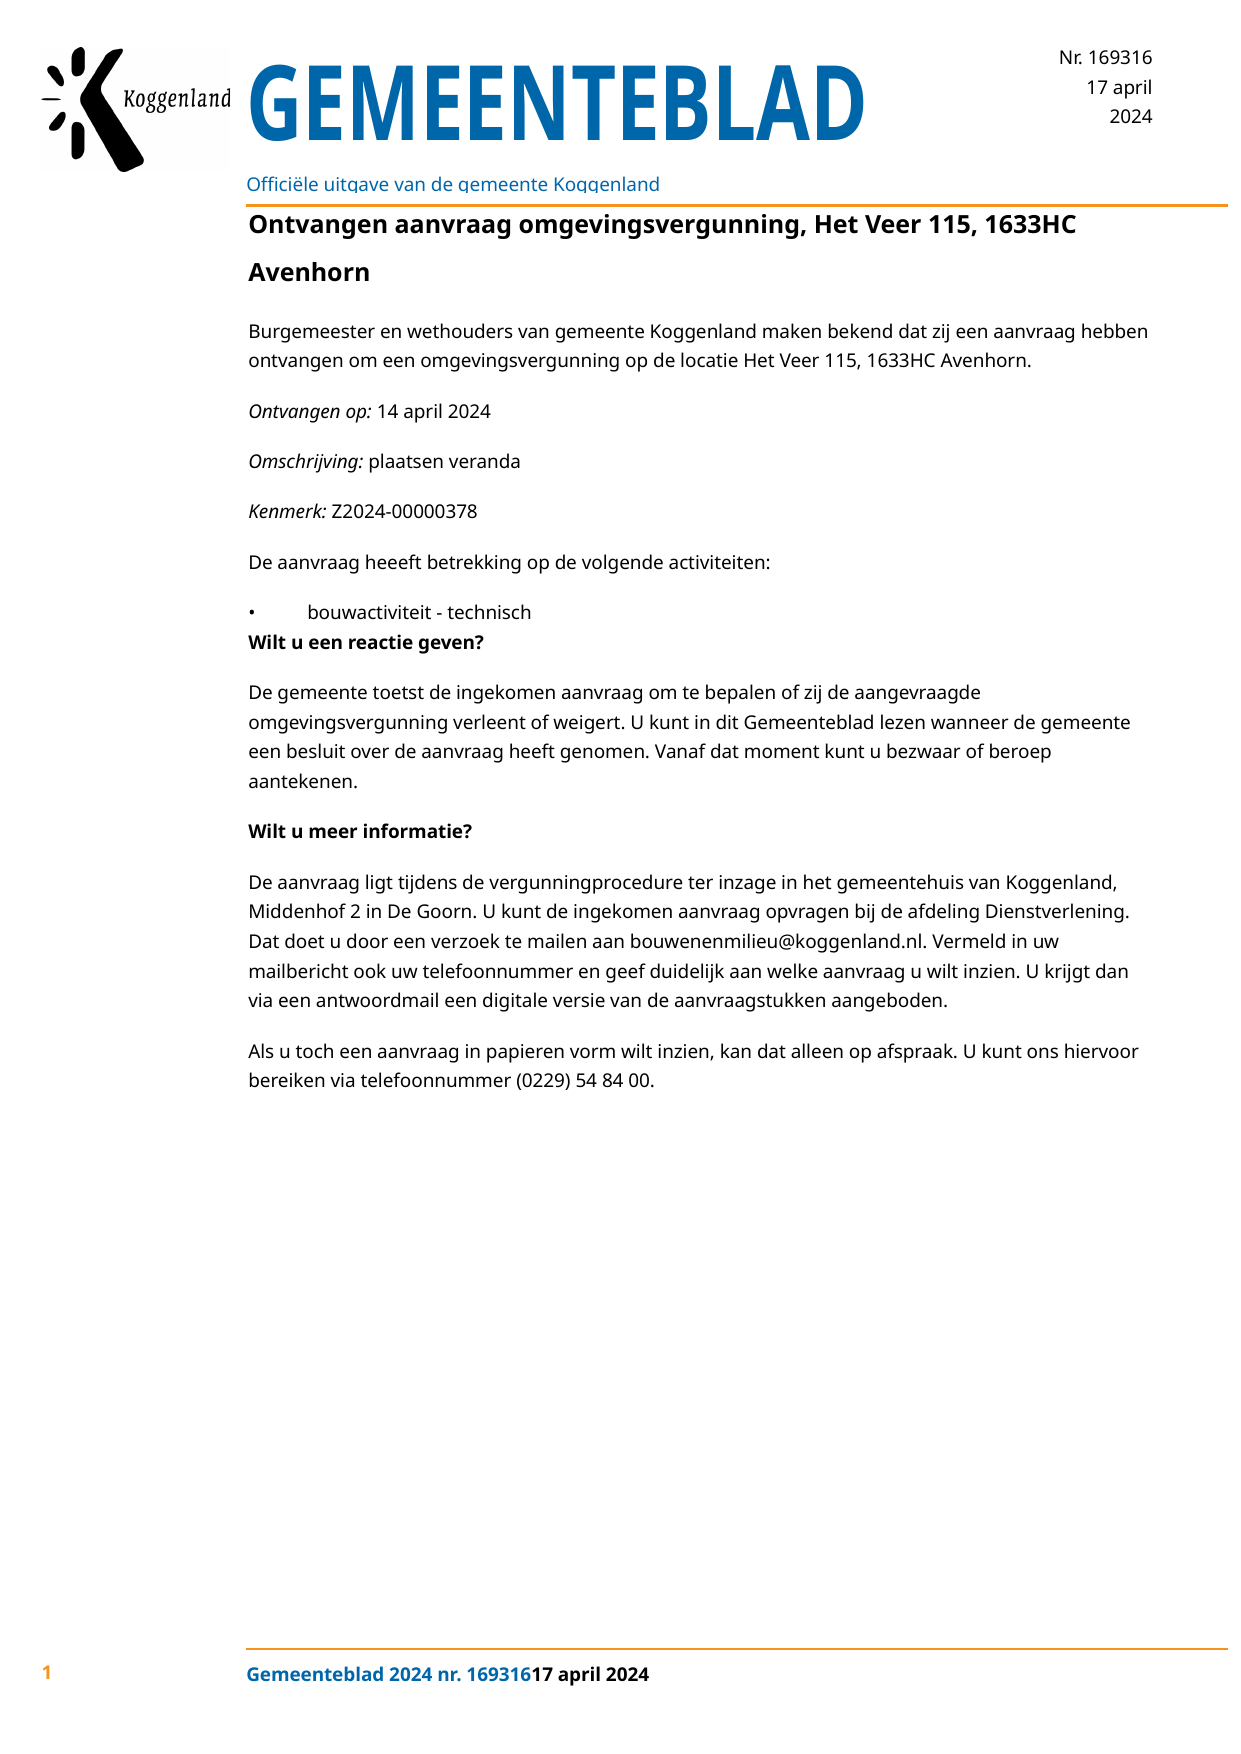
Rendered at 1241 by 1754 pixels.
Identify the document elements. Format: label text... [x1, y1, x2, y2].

text Wilt u meer informatie? [248, 819, 1152, 844]
text Ontvangen aanvraag omgevingsvergunning, Het Veer 115, 1633HC Avenhorn [248, 207, 1152, 288]
text Ontvangen op: 14 april 2024 [248, 398, 1152, 424]
text Als u toch een aanvraag in papieren vorm wilt inzien, kan dat alleen op afspraak. U kunt ons hiervoor bereiken via telefoonnummer (0229) 54 84 00. [248, 1038, 1152, 1093]
picture [41, 47, 231, 172]
text Wilt u een reactie geven? [248, 629, 1152, 655]
text Omschrijving: plaatsen veranda [248, 448, 1152, 474]
text Burgemeester en wethouders van gemeente Koggenland maken bekend dat zij een aanvraag hebben ontvangen om een omgevingsvergunning op de locatie Het Veer 115, 1633HC Avenhorn. [248, 318, 1152, 373]
text De aanvraag heeeft betrekking op de volgende activiteiten: [248, 549, 1152, 575]
text De aanvraag ligt tijdens de vergunningprocedure ter inzage in het gemeentehuis van Koggenland, Middenhof 2 in De Goorn. U kunt de ingekomen aanvraag opvragen bij de afdeling Dienstverlening. Dat doet u door een verzoek te mailen aan bouwenenmilieu@koggenland.nl. Vermeld in uw mailbericht ook uw telefoonnummer en geef duidelijk aan welke aanvraag u wilt inzien. U krijgt dan via een antwoordmail een digitale versie van de aanvraagstukken aangeboden. [248, 869, 1152, 1013]
text Kenmerk: Z2024-00000378 [248, 499, 1152, 524]
list bouwactiviteit - technisch [248, 599, 1152, 625]
text De gemeente toetst de ingekomen aanvraag om te bepalen of zij de aangevraagde omgevingsvergunning verleent of weigert. U kunt in dit Gemeenteblad lezen wanneer de gemeente een besluit over de aanvraag heeft genomen. Vanaf dat moment kunt u bezwaar of beroep aantekenen. [248, 679, 1152, 794]
